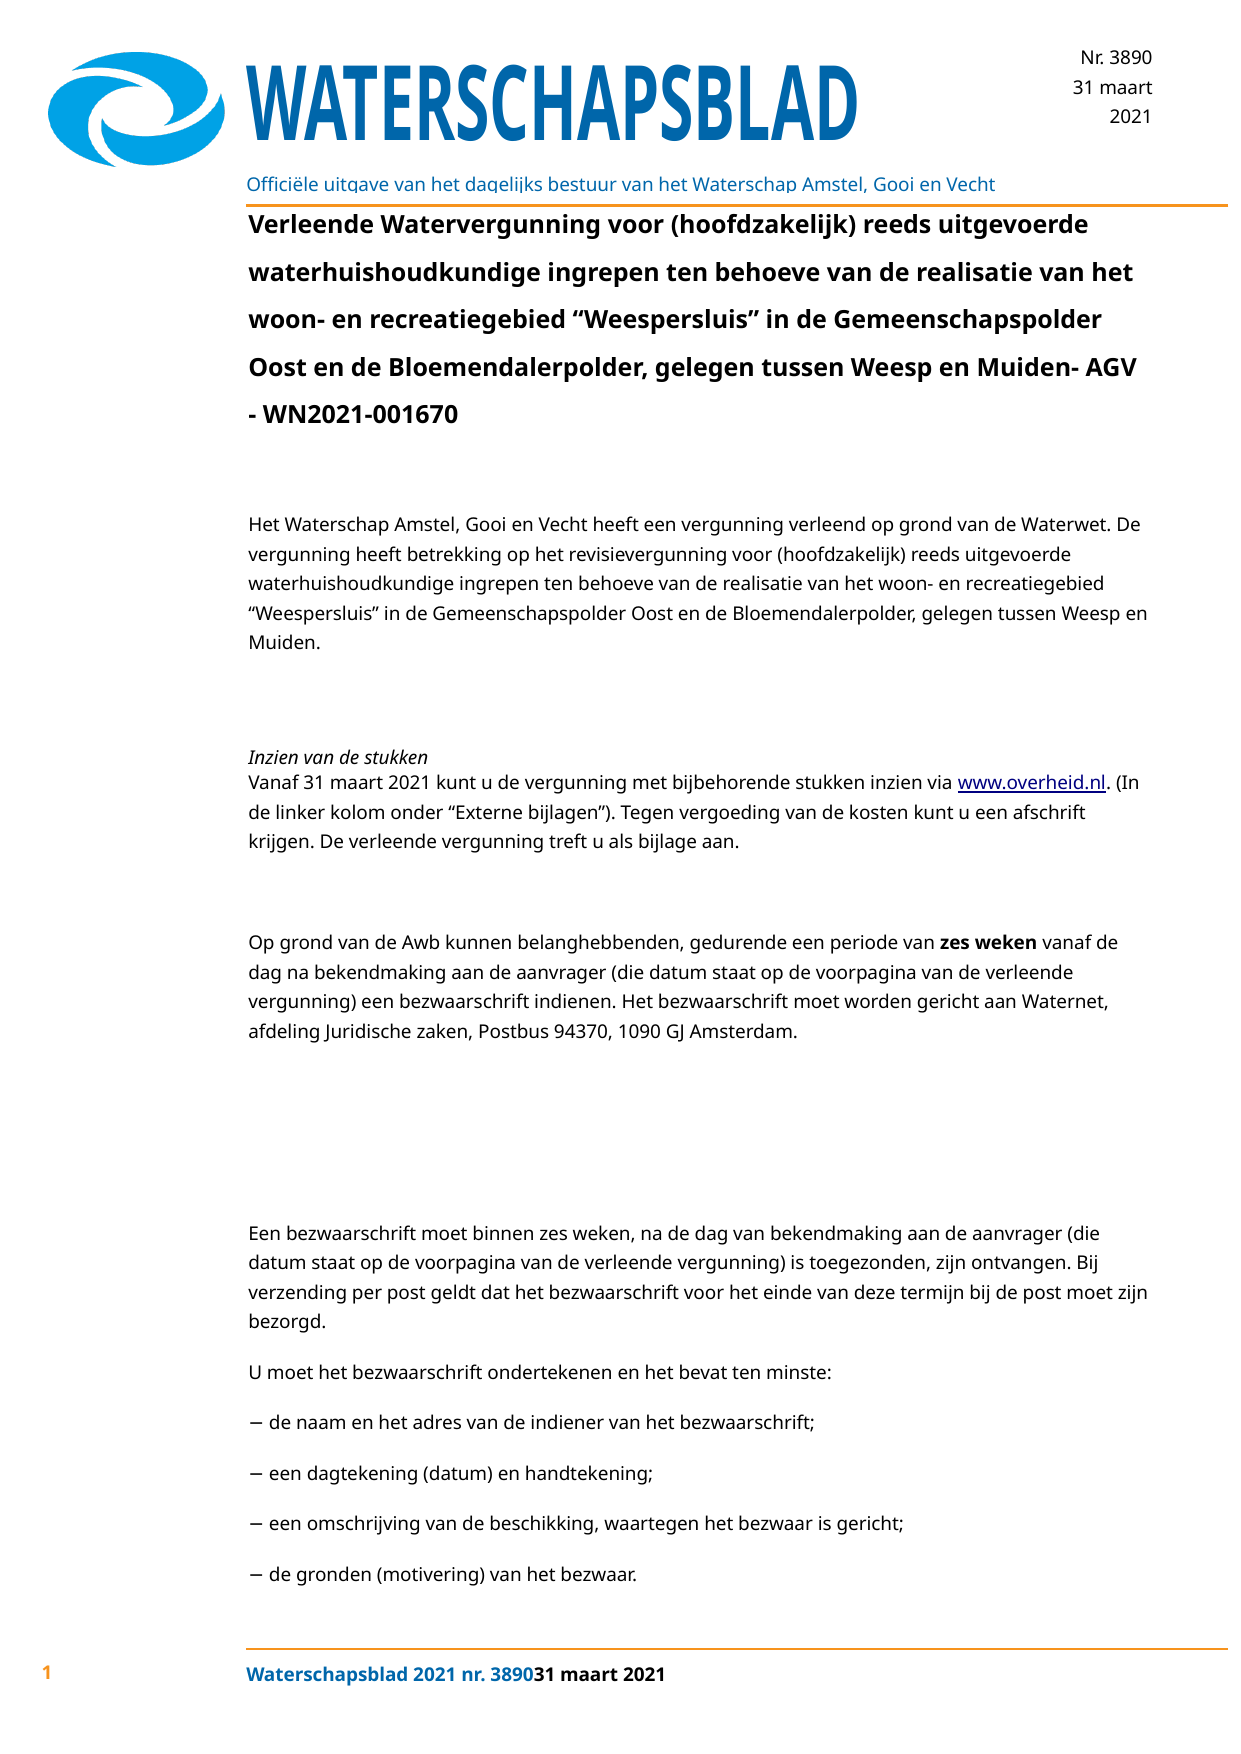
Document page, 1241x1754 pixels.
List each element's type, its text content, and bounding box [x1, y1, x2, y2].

text Een bezwaarschrift moet binnen zes weken, na de dag van bekendmaking aan de aanvrager (die datum staat op de voorpagina van de verleende vergunning) is toegezonden, zijn ontvangen. Bij verzending per post geldt dat het bezwaarschrift voor het einde van deze termijn bij de post moet zijn bezorgd. [248, 1220, 1152, 1334]
text U moet het bezwaarschrift ondertekenen en het bevat ten minste: [248, 1359, 1152, 1385]
text Verleende Watervergunning voor (hoofdzakelijk) reeds uitgevoerde waterhuishoudkundige ingrepen ten behoeve van de realisatie van het woon- en recreatiegebied “Weespersluis” in de Gemeenschapspolder Oost en de Bloemendalerpolder, gelegen tussen Weesp en Muiden- AGV - WN2021-001670 [248, 207, 1152, 431]
text Het Waterschap Amstel, Gooi en Vecht heeft een vergunning verleend op grond van de Waterwet. De vergunning heeft betrekking op het revisievergunning voor (hoofdzakelijk) reeds uitgevoerde waterhuishoudkundige ingrepen ten behoeve van de realisatie van het woon- en recreatiegebied “Weespersluis” in de Gemeenschapspolder Oost en de Bloemendalerpolder, gelegen tussen Weesp en Muiden. [248, 511, 1152, 655]
text Op grond van de Awb kunnen belanghebbenden, gedurende een periode van zes weken vanaf de dag na bekendmaking aan de aanvrager (die datum staat op de voorpagina van de verleende vergunning) een bezwaarschrift indienen. Het bezwaarschrift moet worden gericht aan Waternet, afdeling Juridische zaken, Postbus 94370, 1090 GJ Amsterdam. [248, 929, 1152, 1044]
picture [41, 47, 231, 172]
text − een dagtekening (datum) en handtekening; [248, 1460, 1152, 1486]
text Vanaf 31 maart 2021 kunt u de vergunning met bijbehorende stukken inzien via www.overheid.nl. (In de linker kolom onder “Externe bijlagen”). Tegen vergoeding van de kosten kunt u een afschrift krijgen. De verleende vergunning treft u als bijlage aan. [248, 769, 1152, 854]
text Inzien van de stukken [248, 744, 1152, 769]
text − een omschrijving van de beschikking, waartegen het bezwaar is gericht; [248, 1510, 1152, 1536]
text − de gronden (motivering) van het bezwaar. [248, 1561, 1152, 1587]
text − de naam en het adres van de indiener van het bezwaarschrift; [248, 1409, 1152, 1435]
